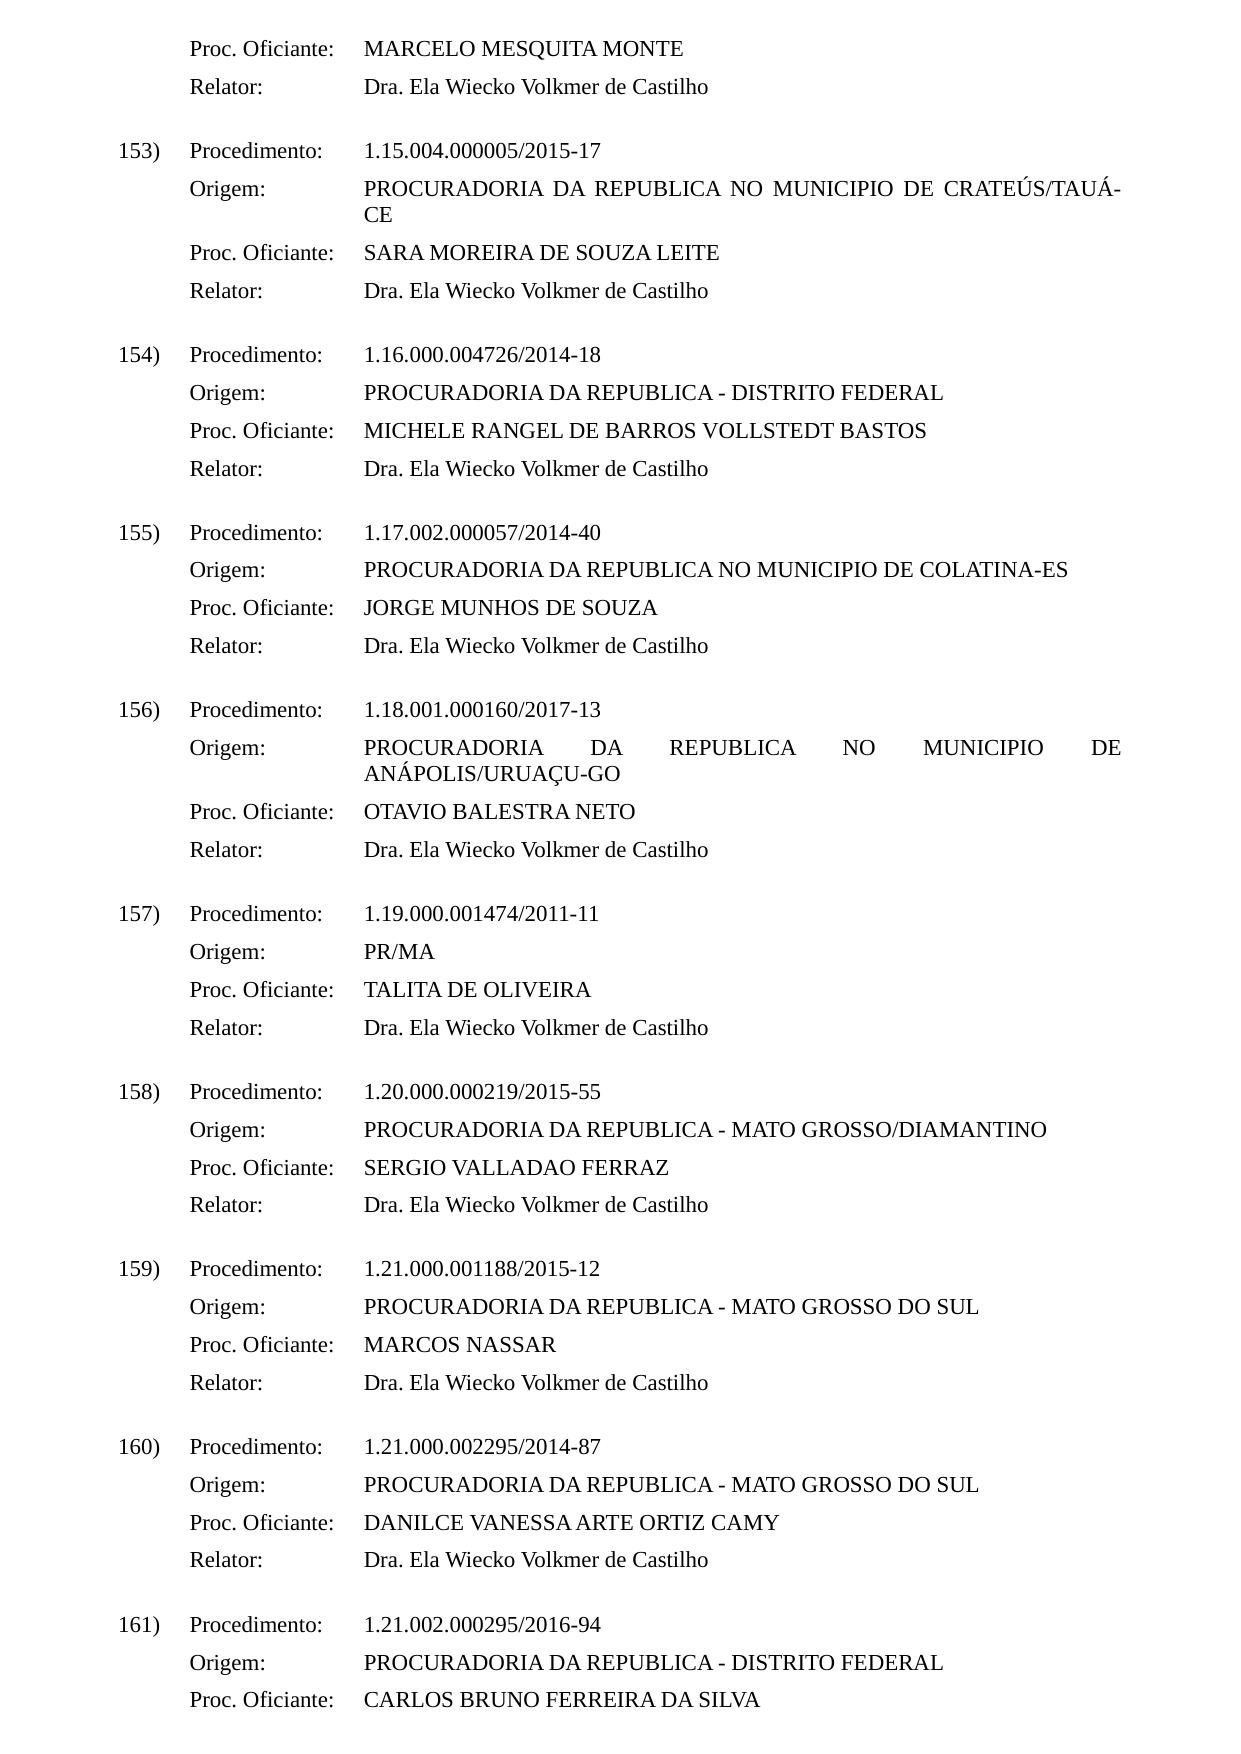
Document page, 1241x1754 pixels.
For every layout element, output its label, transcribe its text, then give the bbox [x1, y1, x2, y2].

table_header 159) [112, 1250, 184, 1288]
table_cell [112, 933, 184, 970]
table_cell Dra. Ela Wiecko Volkmer de Castilho [358, 271, 1128, 309]
table_cell [112, 169, 184, 233]
table_cell [112, 373, 184, 411]
table_cell Origem: [184, 1110, 358, 1148]
table_cell MARCELO MESQUITA MONTE [358, 30, 1128, 67]
table_cell [112, 1541, 184, 1579]
table_header 160) [112, 1428, 184, 1465]
table_cell SERGIO VALLADAO FERRAZ [358, 1148, 1128, 1186]
table_cell Relator: [184, 449, 358, 487]
table_cell Dra. Ela Wiecko Volkmer de Castilho [358, 1008, 1128, 1046]
table_header 1.16.000.004726/2014-18 [358, 335, 1128, 373]
table_header 1.18.001.000160/2017-13 [358, 691, 1128, 728]
table_cell Proc. Oficiante: [184, 589, 358, 626]
table_cell [112, 449, 184, 487]
table_cell Relator: [184, 1008, 358, 1046]
table_cell [112, 1363, 184, 1401]
table_cell PROCURADORIA DA REPUBLICA - MATO GROSSO DO SUL [358, 1288, 1128, 1325]
table_cell PROCURADORIA DA REPUBLICA NO MUNICIPIO DE CRATEÚS/TAUÁ-CE [358, 169, 1128, 233]
table_cell Dra. Ela Wiecko Volkmer de Castilho [358, 1363, 1128, 1401]
table_cell Proc. Oficiante: [184, 970, 358, 1008]
table_cell MICHELE RANGEL DE BARROS VOLLSTEDT BASTOS [358, 411, 1128, 449]
table_cell [112, 1503, 184, 1541]
table_cell PROCURADORIA DA REPUBLICA NO MUNICIPIO DE ANÁPOLIS/URUAÇU-GO [358, 729, 1128, 793]
table_cell [112, 1008, 184, 1046]
table_cell [112, 1681, 184, 1718]
table_cell [112, 1643, 184, 1681]
table_header Procedimento: [184, 691, 358, 728]
table_header 1.20.000.000219/2015-55 [358, 1072, 1128, 1110]
table_cell Dra. Ela Wiecko Volkmer de Castilho [358, 1541, 1128, 1579]
table_cell Relator: [184, 1541, 358, 1579]
table_cell [112, 1288, 184, 1325]
table_header 1.21.000.001188/2015-12 [358, 1250, 1128, 1288]
table_header 1.21.002.000295/2016-94 [358, 1605, 1128, 1643]
table_cell [112, 1110, 184, 1148]
table_cell Origem: [184, 1643, 358, 1681]
table_cell Proc. Oficiante: [184, 1325, 358, 1363]
table_cell PROCURADORIA DA REPUBLICA - DISTRITO FEDERAL [358, 1643, 1128, 1681]
table_cell Dra. Ela Wiecko Volkmer de Castilho [358, 830, 1128, 868]
table_cell Proc. Oficiante: [184, 1148, 358, 1186]
table_header Procedimento: [184, 1250, 358, 1288]
table_cell [112, 970, 184, 1008]
table_header 161) [112, 1605, 184, 1643]
table_cell TALITA DE OLIVEIRA [358, 970, 1128, 1008]
table_cell PROCURADORIA DA REPUBLICA - MATO GROSSO/DIAMANTINO [358, 1110, 1128, 1148]
table_cell Dra. Ela Wiecko Volkmer de Castilho [358, 449, 1128, 487]
table_cell [112, 551, 184, 589]
table_cell Proc. Oficiante: [184, 793, 358, 830]
table_header 1.17.002.000057/2014-40 [358, 513, 1128, 551]
table_cell Dra. Ela Wiecko Volkmer de Castilho [358, 67, 1128, 105]
table_header 153) [112, 131, 184, 169]
table_cell Origem: [184, 551, 358, 589]
table_cell PROCURADORIA DA REPUBLICA - DISTRITO FEDERAL [358, 373, 1128, 411]
table_cell [112, 271, 184, 309]
table_header 158) [112, 1072, 184, 1110]
table_cell [112, 411, 184, 449]
table_cell Origem: [184, 1288, 358, 1325]
table_cell Relator: [184, 67, 358, 105]
table_cell Dra. Ela Wiecko Volkmer de Castilho [358, 1186, 1128, 1223]
table_header Procedimento: [184, 1072, 358, 1110]
table_cell [112, 67, 184, 105]
table_cell Proc. Oficiante: [184, 1503, 358, 1541]
table_cell [112, 589, 184, 626]
table_cell Proc. Oficiante: [184, 30, 358, 67]
table_cell [112, 1186, 184, 1223]
table_cell SARA MOREIRA DE SOUZA LEITE [358, 234, 1128, 271]
table_cell PR/MA [358, 933, 1128, 970]
table_cell Relator: [184, 1186, 358, 1223]
table_cell [112, 1465, 184, 1503]
table_header 1.19.000.001474/2011-11 [358, 895, 1128, 932]
table_cell PROCURADORIA DA REPUBLICA NO MUNICIPIO DE COLATINA-ES [358, 551, 1128, 589]
table_header 154) [112, 335, 184, 373]
table_cell [112, 626, 184, 664]
table_cell Relator: [184, 1363, 358, 1401]
table_cell PROCURADORIA DA REPUBLICA - MATO GROSSO DO SUL [358, 1465, 1128, 1503]
table_header Procedimento: [184, 513, 358, 551]
table_cell Relator: [184, 626, 358, 664]
table_cell [112, 1148, 184, 1186]
table_header Procedimento: [184, 895, 358, 932]
table_cell [112, 30, 184, 67]
table_header Procedimento: [184, 335, 358, 373]
table_header Procedimento: [184, 1428, 358, 1465]
table_cell Origem: [184, 933, 358, 970]
table_cell Proc. Oficiante: [184, 411, 358, 449]
table_cell [112, 1325, 184, 1363]
table_cell [112, 830, 184, 868]
table_header 156) [112, 691, 184, 728]
table_header Procedimento: [184, 131, 358, 169]
table_cell JORGE MUNHOS DE SOUZA [358, 589, 1128, 626]
table_cell Relator: [184, 271, 358, 309]
table_cell Proc. Oficiante: [184, 1681, 358, 1718]
table_header 155) [112, 513, 184, 551]
table_cell Origem: [184, 169, 358, 233]
table_header Procedimento: [184, 1605, 358, 1643]
table_cell [112, 729, 184, 793]
table_cell [112, 793, 184, 830]
table_cell [112, 234, 184, 271]
table_header 1.15.004.000005/2015-17 [358, 131, 1128, 169]
table_cell CARLOS BRUNO FERREIRA DA SILVA [358, 1681, 1128, 1718]
table_cell MARCOS NASSAR [358, 1325, 1128, 1363]
table_cell OTAVIO BALESTRA NETO [358, 793, 1128, 830]
table_cell Origem: [184, 1465, 358, 1503]
table_header 1.21.000.002295/2014-87 [358, 1428, 1128, 1465]
table_cell Origem: [184, 373, 358, 411]
table_cell Relator: [184, 830, 358, 868]
table_cell Proc. Oficiante: [184, 234, 358, 271]
table_cell Dra. Ela Wiecko Volkmer de Castilho [358, 626, 1128, 664]
table_cell Origem: [184, 729, 358, 793]
table_header 157) [112, 895, 184, 932]
table_cell DANILCE VANESSA ARTE ORTIZ CAMY [358, 1503, 1128, 1541]
